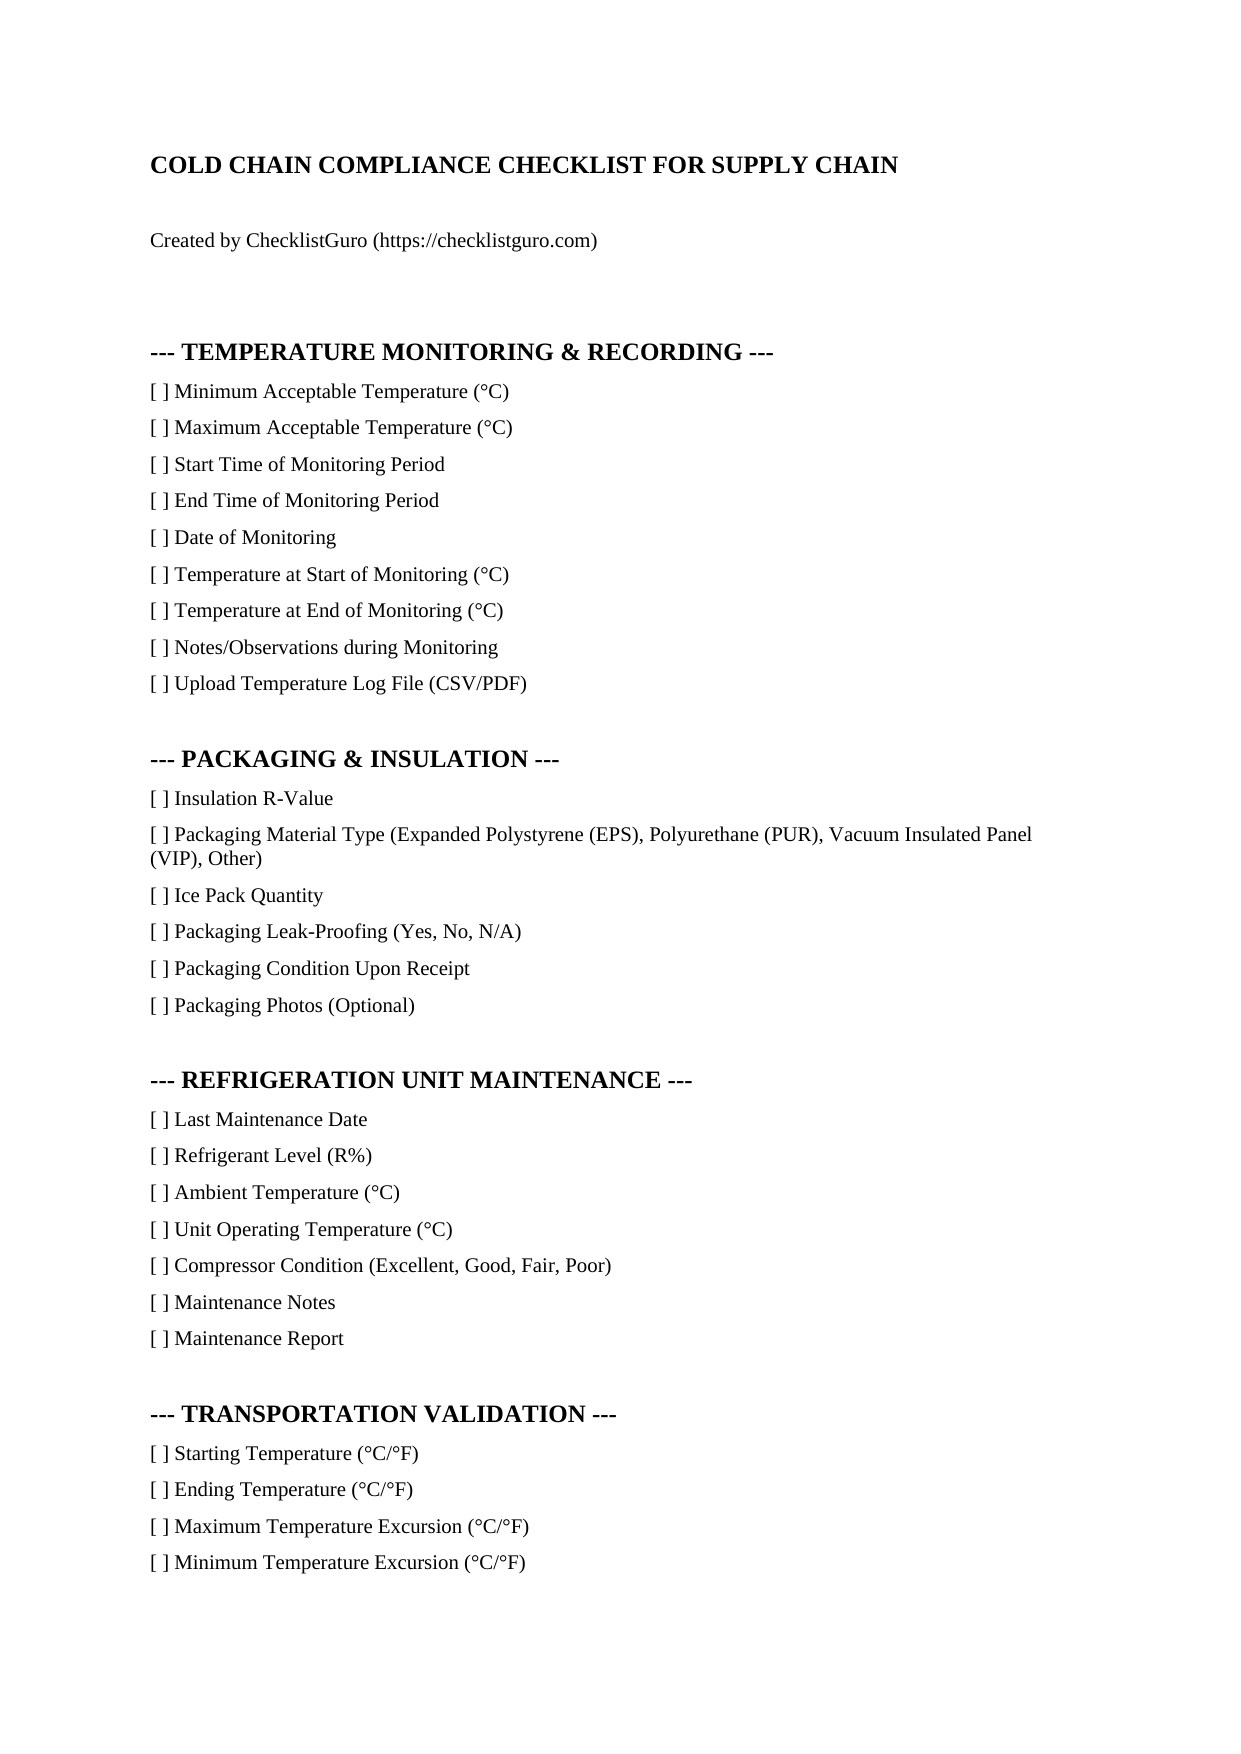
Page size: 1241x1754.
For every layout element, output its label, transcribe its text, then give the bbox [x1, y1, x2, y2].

text [ ] Starting Temperature (°C/°F) [150, 1441, 1090, 1465]
text [ ] Maintenance Notes [150, 1290, 1090, 1314]
text --- TEMPERATURE MONITORING & RECORDING --- [150, 337, 1090, 366]
text [ ] Packaging Condition Upon Receipt [150, 956, 1090, 980]
text [ ] Notes/Observations during Monitoring [150, 635, 1090, 659]
text [ ] Unit Operating Temperature (°C) [150, 1217, 1090, 1241]
text COLD CHAIN COMPLIANCE CHECKLIST FOR SUPPLY CHAIN [150, 150, 1090, 179]
text [ ] End Time of Monitoring Period [150, 488, 1090, 512]
text [ ] Minimum Temperature Excursion (°C/°F) [150, 1550, 1090, 1574]
text [ ] Maximum Temperature Excursion (°C/°F) [150, 1514, 1090, 1538]
text [ ] Ice Pack Quantity [150, 883, 1090, 907]
text [ ] Refrigerant Level (R%) [150, 1143, 1090, 1167]
text Created by ChecklistGuro (https://checklistguro.com) [150, 228, 1090, 252]
text [ ] Temperature at Start of Monitoring (°C) [150, 562, 1090, 586]
text --- PACKAGING & INSULATION --- [150, 744, 1090, 773]
text [ ] Insulation R-Value [150, 786, 1090, 810]
text [ ] Minimum Acceptable Temperature (°C) [150, 379, 1090, 403]
text [ ] Start Time of Monitoring Period [150, 452, 1090, 476]
text [ ] Maintenance Report [150, 1326, 1090, 1350]
text [ ] Temperature at End of Monitoring (°C) [150, 598, 1090, 622]
text --- REFRIGERATION UNIT MAINTENANCE --- [150, 1066, 1090, 1094]
text [ ] Upload Temperature Log File (CSV/PDF) [150, 671, 1090, 695]
text --- TRANSPORTATION VALIDATION --- [150, 1399, 1090, 1428]
text [ ] Date of Monitoring [150, 525, 1090, 549]
text [ ] Last Maintenance Date [150, 1107, 1090, 1131]
text [ ] Packaging Material Type (Expanded Polystyrene (EPS), Polyurethane (PUR), Vacuum Insulated Panel (VIP), Other) [150, 822, 1090, 870]
text [ ] Compressor Condition (Excellent, Good, Fair, Poor) [150, 1253, 1090, 1277]
text [ ] Packaging Photos (Optional) [150, 992, 1090, 1017]
text [ ] Ambient Temperature (°C) [150, 1180, 1090, 1204]
text [ ] Maximum Acceptable Temperature (°C) [150, 415, 1090, 439]
text [ ] Ending Temperature (°C/°F) [150, 1477, 1090, 1501]
text [ ] Packaging Leak-Proofing (Yes, No, N/A) [150, 919, 1090, 943]
